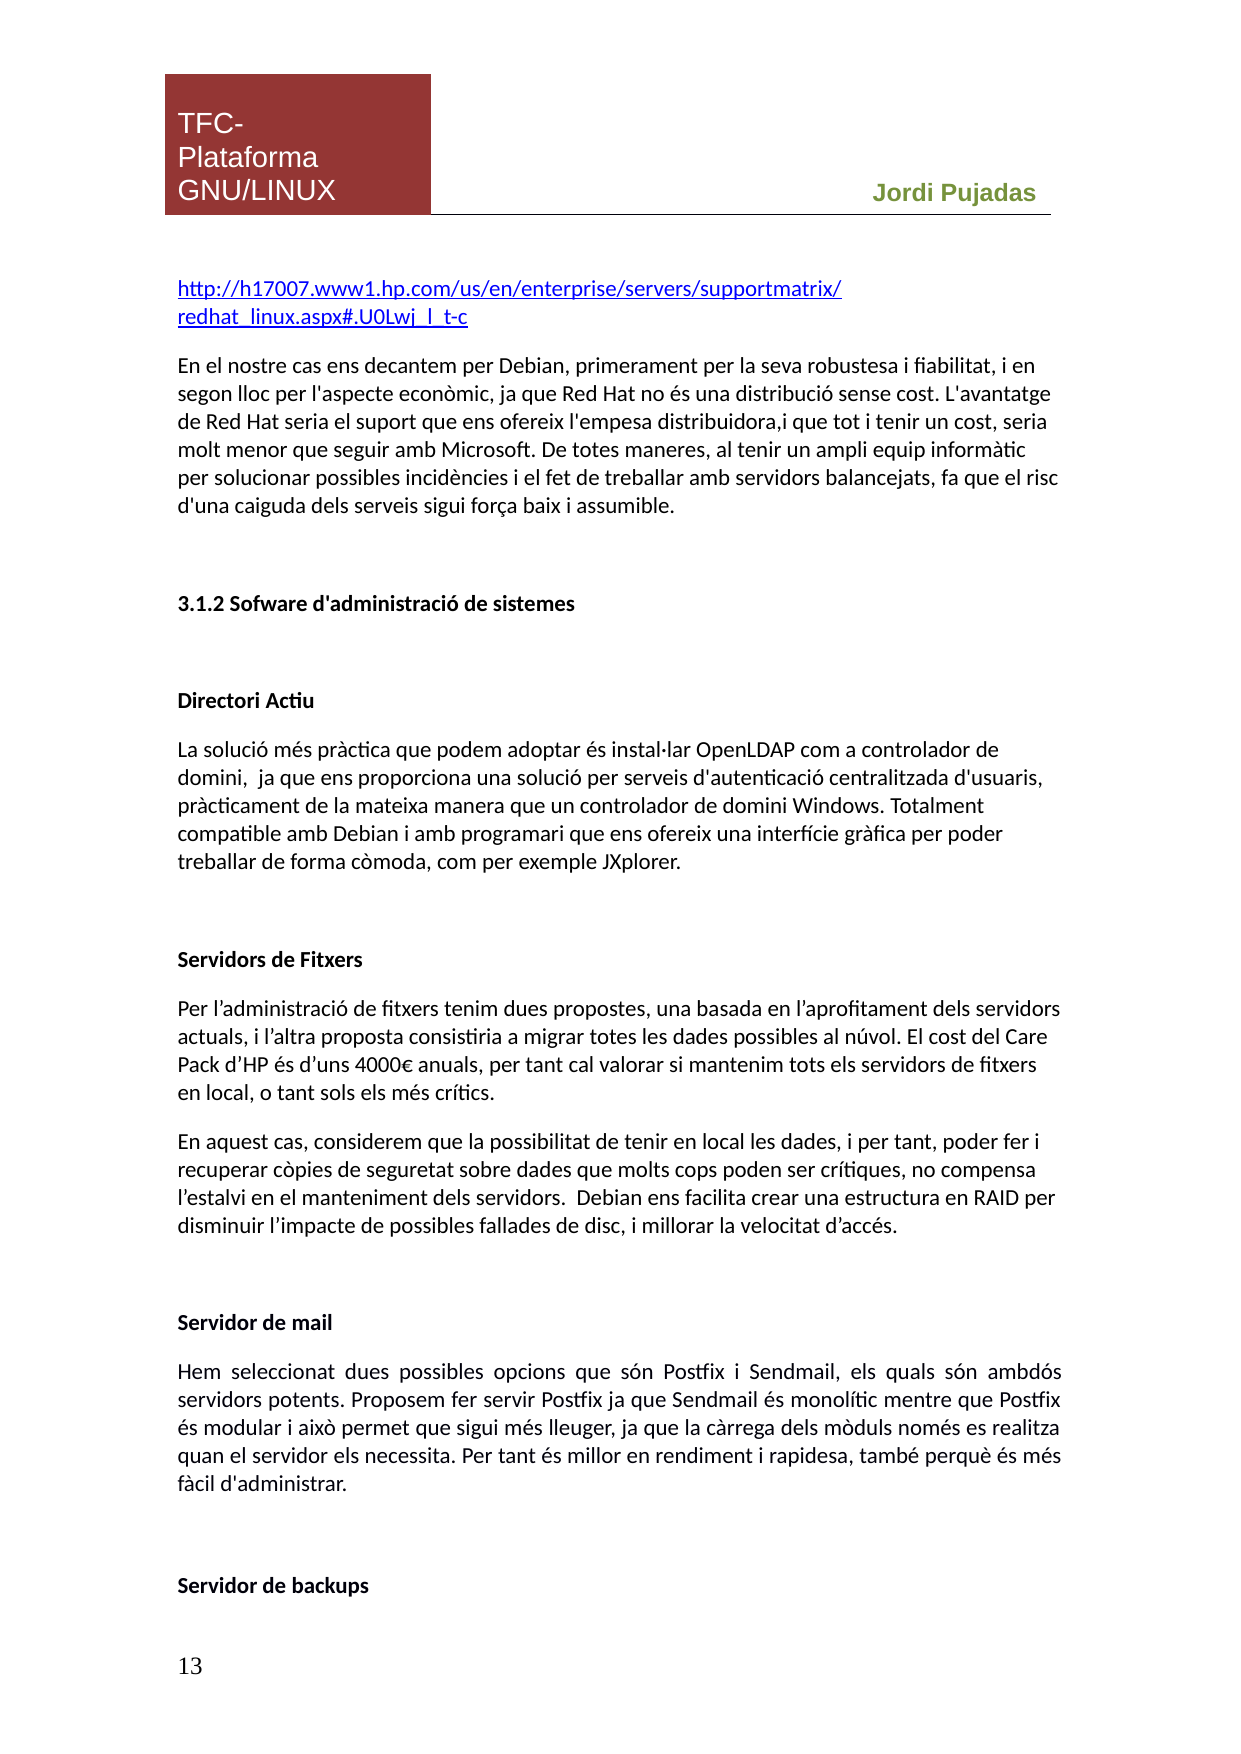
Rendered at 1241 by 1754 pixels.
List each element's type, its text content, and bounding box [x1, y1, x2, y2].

text Hem seleccionat dues possibles opcions que són Postfix i Sendmail, els quals són ambdós servidors potents. Proposem fer servir Postfix ja que Sendmail és monolític mentre que Postfix és modular i això permet que sigui més lleuger, ja que la càrrega dels mòduls només es realitza quan el servidor els necessita. Per tant és millor en rendiment i rapidesa, també perquè és més fàcil d'administrar. [177, 1357, 1063, 1497]
text Servidor de mail [177, 1308, 1063, 1337]
text La solució més pràctica que podem adoptar és instal·lar OpenLDAP com a controlador de domini, ja que ens proporciona una solució per serveis d'autenticació centralitzada d'usuaris, pràcticament de la mateixa manera que un controlador de domini Windows. Totalment compatible amb Debian i amb programari que ens ofereix una interfície gràfica per poder treballar de forma còmoda, com per exemple JXplorer. [177, 735, 1063, 875]
text Directori Actiu [177, 686, 1063, 714]
text Per l’administració de fitxers tenim dues propostes, una basada en l’aprofitament dels servidors actuals, i l’altra proposta consistiria a migrar totes les dades possibles al núvol. El cost del Care Pack d’HP és d’uns 4000€ anuals, per tant cal valorar si mantenim tots els servidors de fitxers en local, o tant sols els més crítics. [177, 994, 1063, 1106]
text 3.1.2 Sofware d'administració de sistemes [177, 589, 1063, 617]
text En aquest cas, considerem que la possibilitat de tenir en local les dades, i per tant, poder fer i recuperar còpies de seguretat sobre dades que molts cops poden ser crítiques, no compensa l’estalvi en el manteniment dels servidors. Debian ens facilita crear una estructura en RAID per disminuir l’impacte de possibles fallades de disc, i millorar la velocitat d’accés. [177, 1127, 1063, 1239]
text Servidor de backups [177, 1571, 1063, 1599]
text http://h17007.www1.hp.com/us/en/enterprise/servers/supportmatrix/redhat_linux.aspx#.U0Lwj_l_t-c [177, 274, 1063, 330]
text En el nostre cas ens decantem per Debian, primerament per la seva robustesa i fiabilitat, i en segon lloc per l'aspecte econòmic, ja que Red Hat no és una distribució sense cost. L'avantatge de Red Hat seria el suport que ens ofereix l'empesa distribuidora,i que tot i tenir un cost, seria molt menor que seguir amb Microsoft. De totes maneres, al tenir un ampli equip informàtic per solucionar possibles incidències i el fet de treballar amb servidors balancejats, fa que el risc d'una caiguda dels serveis sigui força baix i assumible. [177, 351, 1063, 519]
text Servidors de Fitxers [177, 945, 1063, 973]
